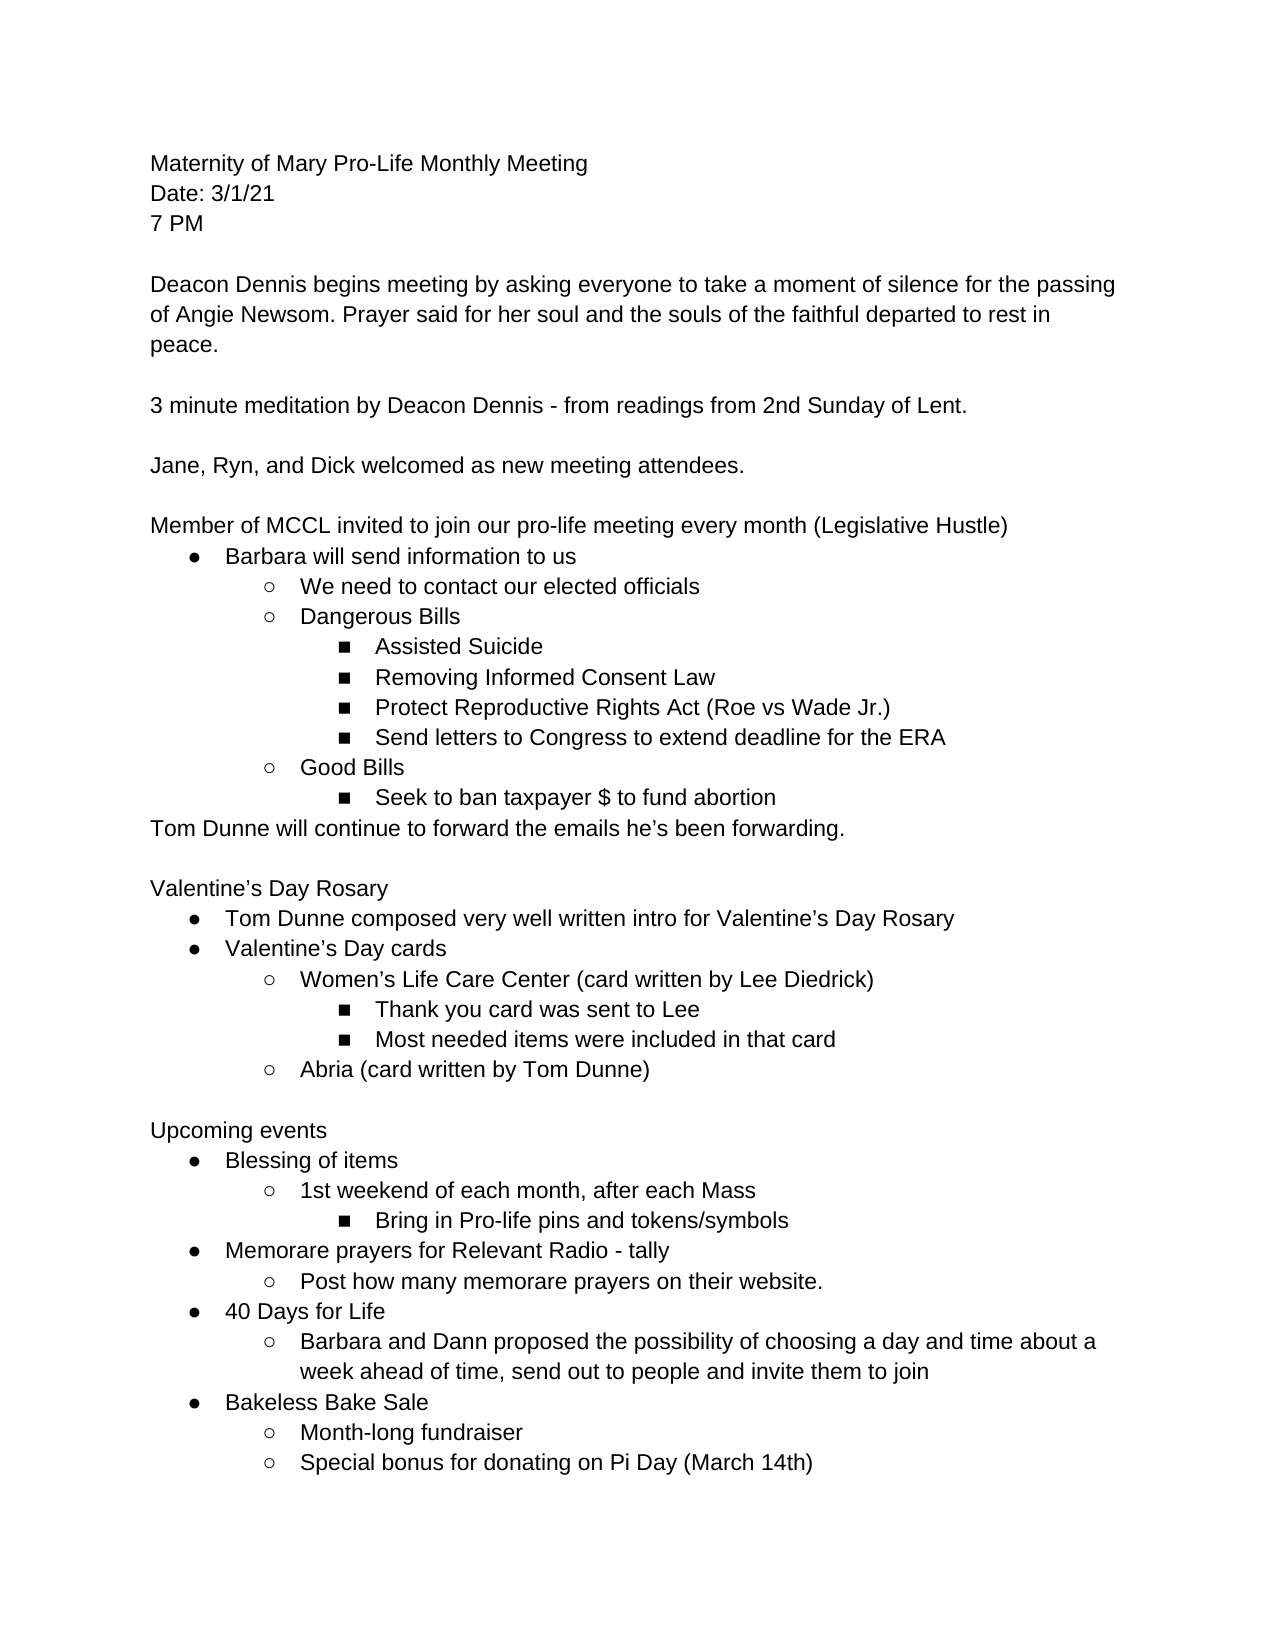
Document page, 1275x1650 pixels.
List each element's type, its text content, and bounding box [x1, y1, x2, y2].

text Tom Dunne will continue to forward the emails he’s been forwarding. [150, 814, 1125, 841]
list 1st weekend of each month, after each Mass [262, 1177, 1125, 1203]
text Date: 3/1/21 [150, 180, 1125, 207]
text Valentine’s Day Rosary [150, 875, 1125, 901]
list Removing Informed Consent Law [337, 663, 1125, 690]
text 7 PM [150, 210, 1125, 237]
list Abria (card written by Tom Dunne) [262, 1056, 1125, 1083]
list Bring in Pro-life pins and tokens/symbols [337, 1207, 1125, 1234]
text Upcoming events [150, 1117, 1125, 1143]
list Month-long fundraiser [262, 1419, 1125, 1445]
text 3 minute meditation by Deacon Dennis - from readings from 2nd Sunday of Lent. [150, 392, 1125, 418]
list Thank you card was sent to Lee [337, 996, 1125, 1022]
list Valentine’s Day cards [187, 935, 1125, 962]
list Post how many memorare prayers on their website. [262, 1268, 1125, 1294]
text Member of MCCL invited to join our pro-life meeting every month (Legislative Hustle) [150, 512, 1125, 539]
list Dangerous Bills [262, 603, 1125, 629]
list Blessing of items [187, 1147, 1125, 1173]
text Maternity of Mary Pro-Life Monthly Meeting [150, 150, 1125, 176]
text Deacon Dennis begins meeting by asking everyone to take a moment of silence for the passing of Angie Newsom. Prayer said for her soul and the souls of the faithful departed to rest in peace. [150, 271, 1125, 358]
list Women’s Life Care Center (card written by Lee Diedrick) [262, 966, 1125, 992]
list We need to contact our elected officials [262, 573, 1125, 599]
list Seek to ban taxpayer $ to fund abortion [337, 784, 1125, 811]
list Memorare prayers for Relevant Radio - tally [187, 1237, 1125, 1264]
list Barbara will send information to us [187, 543, 1125, 569]
list Barbara and Dann proposed the possibility of choosing a day and time about a week ahead of time, send out to people and invite them to join [262, 1328, 1125, 1385]
list Tom Dunne composed very well written intro for Valentine’s Day Rosary [187, 905, 1125, 932]
list Protect Reproductive Rights Act (Roe vs Wade Jr.) [337, 694, 1125, 720]
list 40 Days for Life [187, 1298, 1125, 1324]
list Assisted Suicide [337, 633, 1125, 660]
list Special bonus for donating on Pi Day (March 14th) [262, 1449, 1125, 1475]
list Bakeless Bake Sale [187, 1388, 1125, 1415]
list Good Bills [262, 754, 1125, 781]
list Most needed items were included in that card [337, 1026, 1125, 1052]
text Jane, Ryn, and Dick welcomed as new meeting attendees. [150, 452, 1125, 478]
list Send letters to Congress to extend deadline for the ERA [337, 724, 1125, 750]
